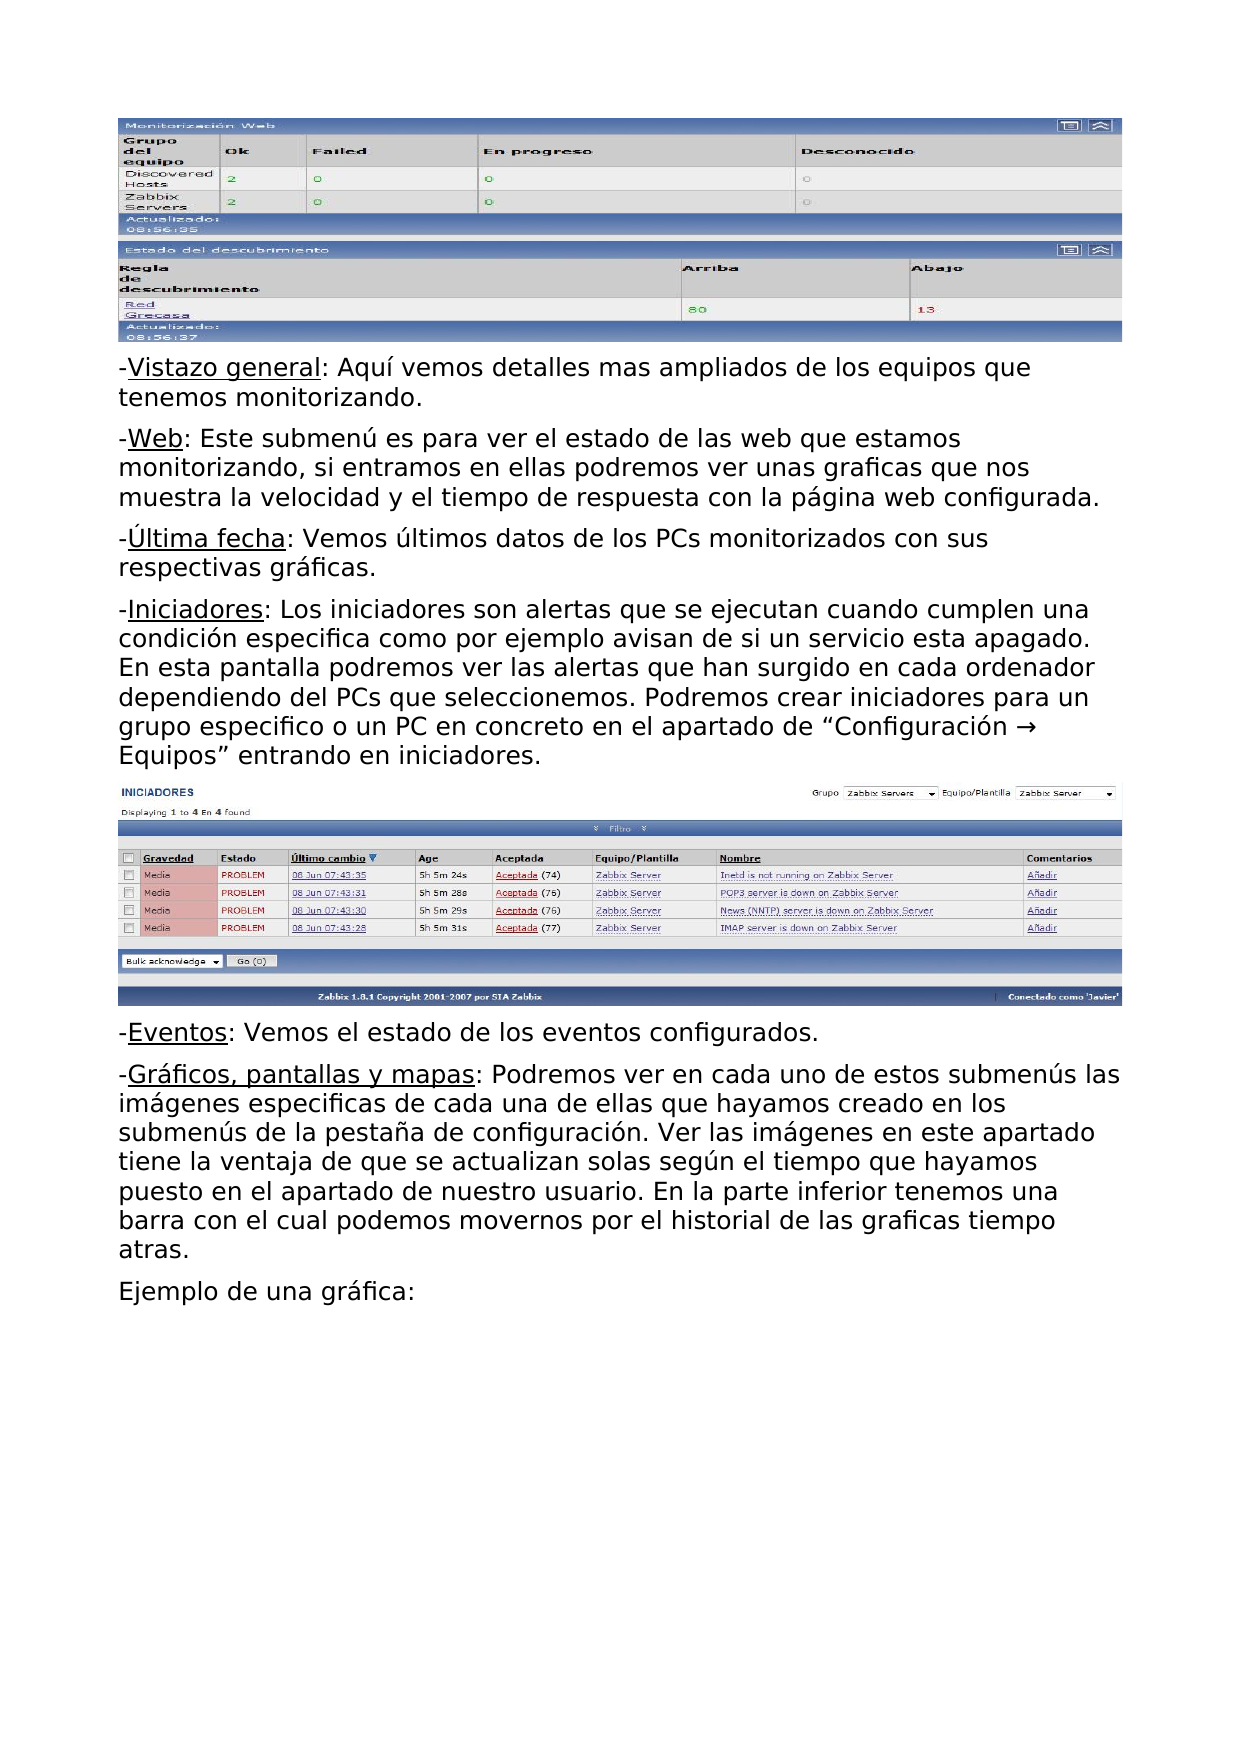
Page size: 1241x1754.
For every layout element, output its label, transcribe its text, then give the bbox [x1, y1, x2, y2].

text -Iniciadores: Los iniciadores son alertas que se ejecutan cuando cumplen una condición especifica como por ejemplo avisan de si un servicio esta apagado. En esta pantalla podremos ver las alertas que han surgido en cada ordenador dependiendo del PCs que seleccionemos. Podremos crear iniciadores para un grupo especifico o un PC en concreto en el apartado de “Configuración → Equipos” entrando en iniciadores. [118, 595, 1122, 770]
text -Última fecha: Vemos últimos datos de los PCs monitorizados con sus respectivas gráficas. [118, 524, 1122, 583]
text -Vistazo general: Aquí vemos detalles mas ampliados de los equipos que tenemos monitorizando. [118, 354, 1122, 412]
text -Gráficos, pantallas y mapas: Podremos ver en cada uno de estos submenús las imágenes especificas de cada una de ellas que hayamos creado en los submenús de la pestaña de configuración. Ver las imágenes en este apartado tiene la ventaja de que se actualizan solas según el tiempo que hayamos puesto en el apartado de nuestro usuario. En la parte inferior tenemos una barra con el cual podemos movernos por el historial de las graficas tiempo atras. [118, 1060, 1122, 1264]
text Ejemplo de una gráfica: [118, 1277, 1122, 1306]
picture [118, 782, 1123, 1006]
picture [118, 118, 1123, 342]
text -Eventos: Vemos el estado de los eventos configurados. [118, 1018, 1122, 1047]
text -Web: Este submenú es para ver el estado de las web que estamos monitorizando, si entramos en ellas podremos ver unas graficas que nos muestra la velocidad y el tiempo de respuesta con la página web configurada. [118, 424, 1122, 512]
